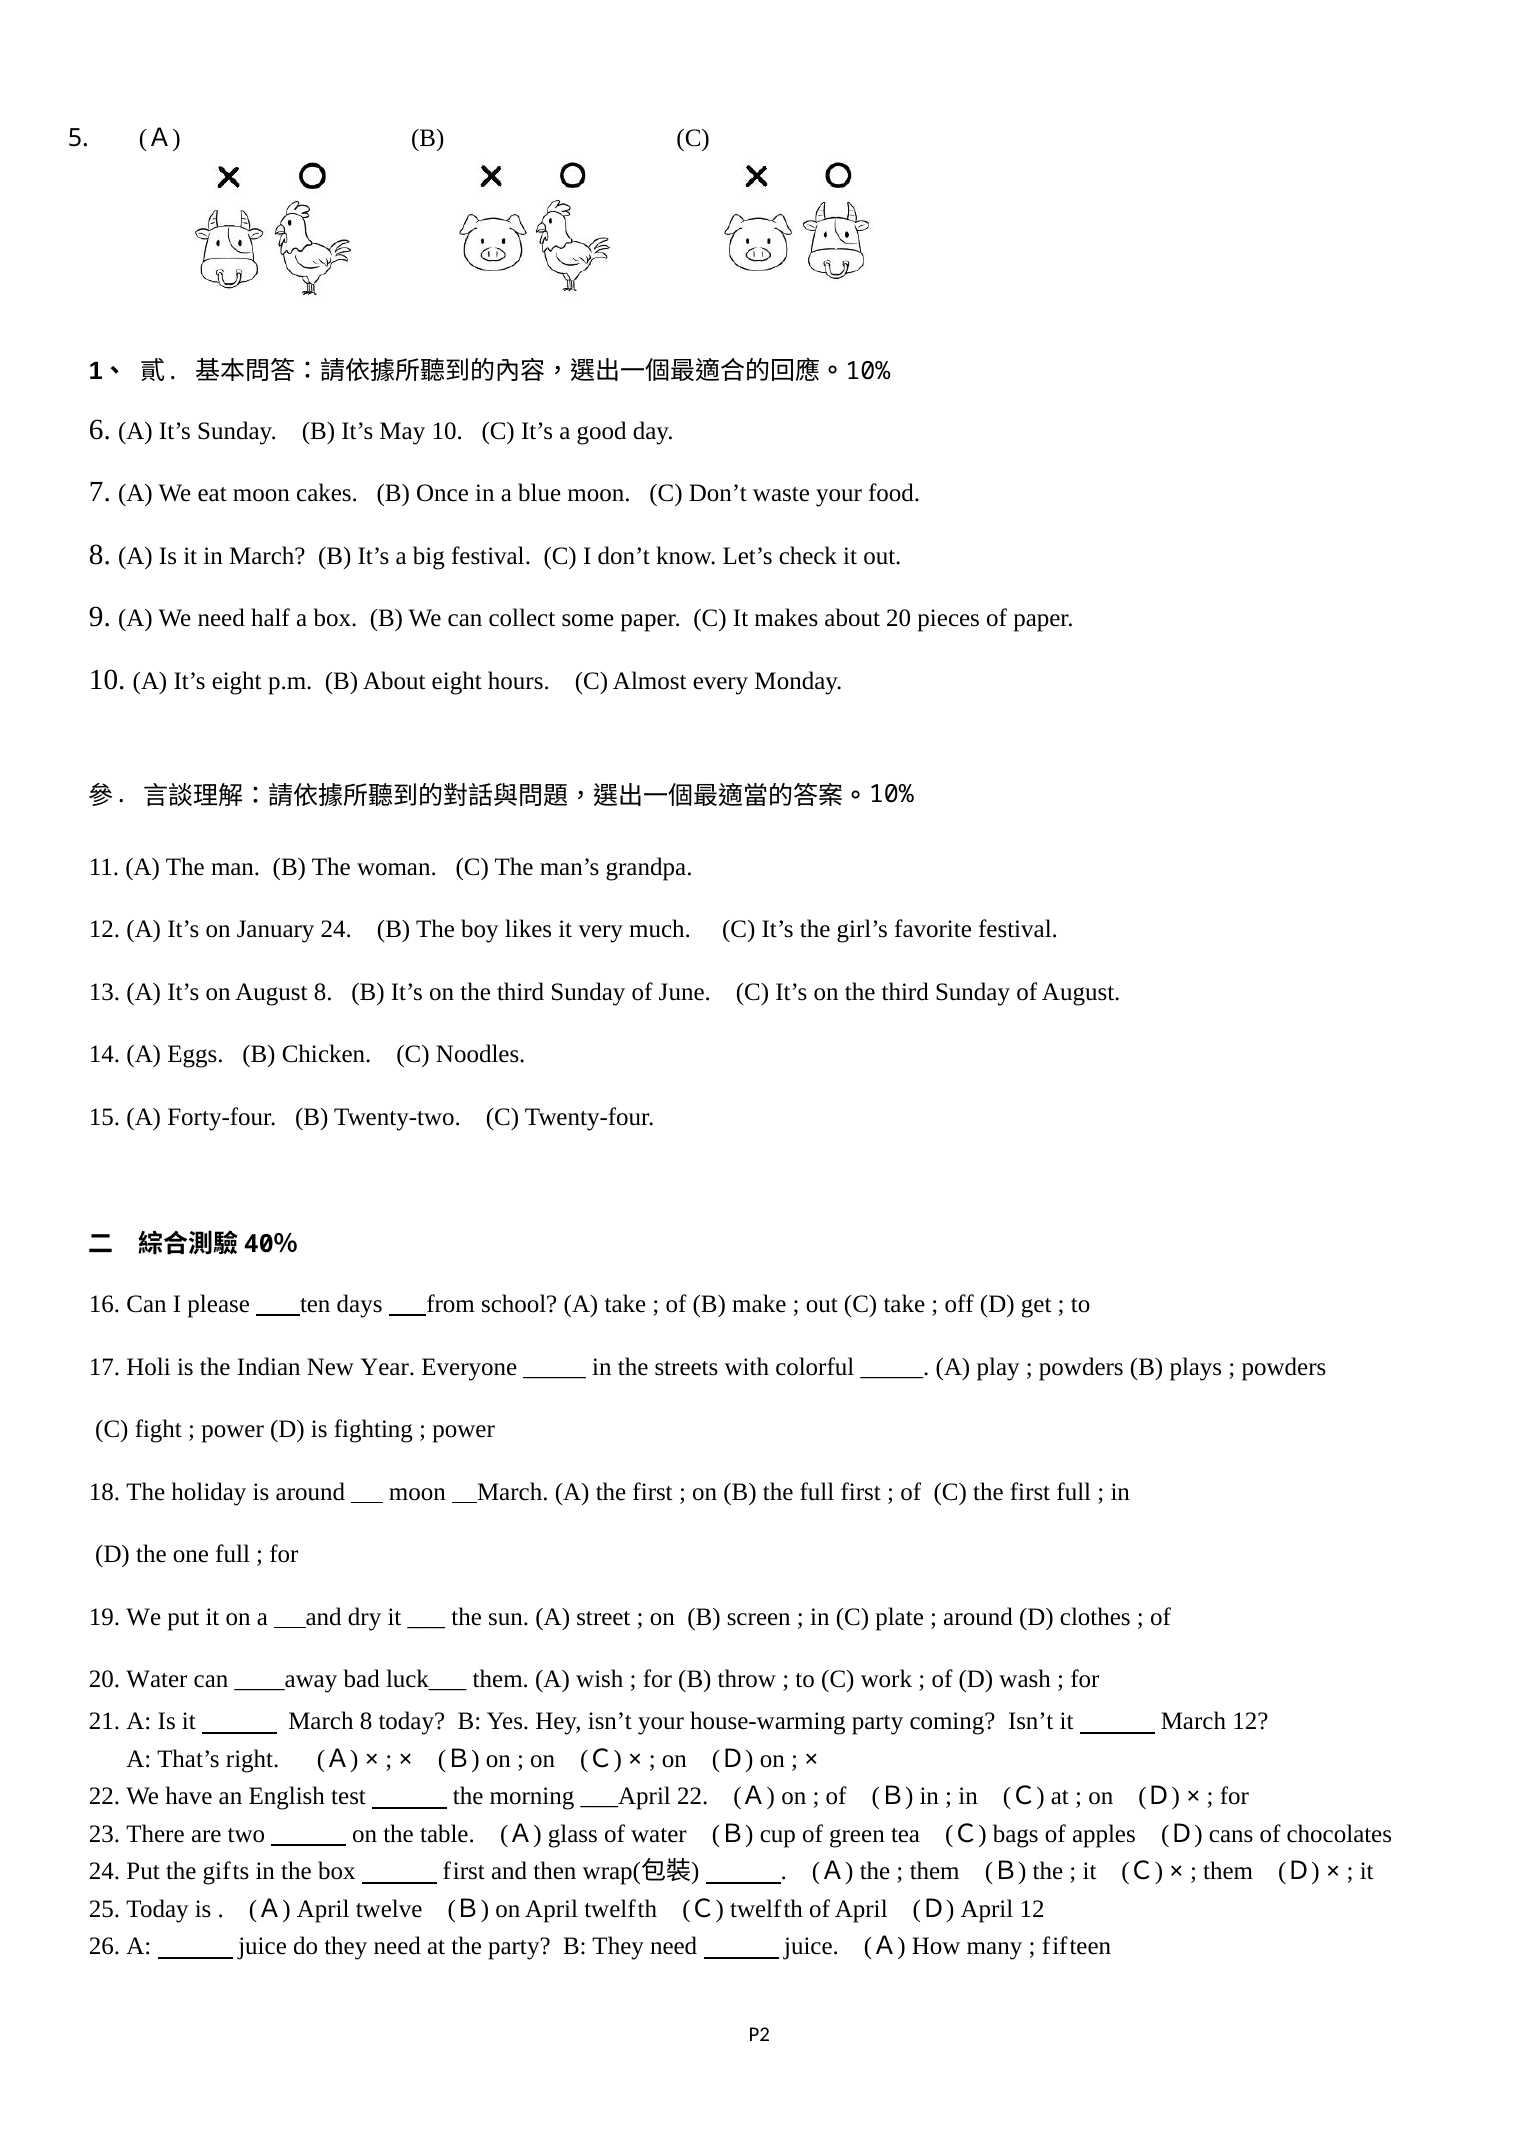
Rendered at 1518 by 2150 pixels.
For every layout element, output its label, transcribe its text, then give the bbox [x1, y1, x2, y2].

list (Ａ) (B) (C) [89, 117, 1429, 312]
text 14. (A) Eggs. (B) Chicken. (C) Noodles. [89, 1012, 1429, 1074]
text 8. (A) Is it in March? (B) It’s a big festival. (C) I don’t know. Let’s check it out. [89, 512, 1429, 574]
text 21. A: Is it March 8 today? B: Yes. Hey, isn’t your house-warming party coming? Isn’t it March 12? [89, 1699, 1429, 1737]
text 13. (A) It’s on August 8. (B) It’s on the third Sunday of June. (C) It’s on the third Sunday of August. [89, 949, 1429, 1012]
text 25. Today is . (Ａ) April twelve (Ｂ) on April twelfth (Ｃ) twelfth of April (Ｄ) April 12 [89, 1887, 1429, 1924]
text 10. (A) It’s eight p.m. (B) About eight hours. (C) Almost every Monday. [89, 637, 1429, 699]
text 二 綜合測驗40％ [89, 1199, 1429, 1262]
text 16. Can I please ten days from school? (A) take ; of (B) make ; out (C) take ; off (D) get ; to [89, 1262, 1429, 1324]
text 26. A: juice do they need at the party? B: They need juice. (Ａ) How many ; fifteen [89, 1924, 1429, 1962]
text 20. Water can ____away bad luck___ them. (A) wish ; for (B) throw ; to (C) work ; of (D) wash ; for [89, 1637, 1429, 1699]
text 18. The holiday is around moon March. (A) the first ; on (B) the full first ; of (C) the first full ; in [89, 1449, 1429, 1512]
text 15. (A) Forty-four. (B) Twenty-two. (C) Twenty-four. [89, 1074, 1429, 1137]
text 11. (A) The man. (B) The woman. (C) The man’s grandpa. [89, 824, 1429, 887]
text 17. Holi is the Indian New Year. Everyone _____ in the streets with colorful _____. (A) play ; powders (B) plays ; powders [89, 1324, 1429, 1387]
text 7. (A) We eat moon cakes. (B) Once in a blue moon. (C) Don’t waste your food. [89, 449, 1429, 512]
text 22. We have an English test the morning ___April 22. (Ａ) on ; of (Ｂ) in ; in (Ｃ) at ; on (Ｄ) × ; for [89, 1774, 1429, 1812]
text 參. 言談理解：請依據所聽到的對話與問題，選出一個最適當的答案。10% [89, 762, 1429, 824]
subtitle 貳. 基本問答：請依據所聽到的內容，選出一個最適合的回應。10% [89, 349, 1429, 387]
text (C) fight ; power (D) is fighting ; power [89, 1387, 1429, 1449]
text 19. We put it on a and dry it ___ the sun. (A) street ; on (B) screen ; in (C) plate ; around (D) clothes ; of [89, 1574, 1429, 1637]
text 12. (A) It’s on January 24. (B) The boy likes it very much. (C) It’s the girl’s favorite festival. [89, 887, 1429, 949]
text 9. (A) We need half a box. (B) We can collect some paper. (C) It makes about 20 pieces of paper. [89, 574, 1429, 637]
text A: That’s right. (Ａ) × ; × (Ｂ) on ; on (Ｃ) × ; on (Ｄ) on ; × [89, 1737, 1429, 1774]
text 6. (A) It’s Sunday. (B) It’s May 10. (C) It’s a good day. [89, 387, 1429, 449]
text (D) the one full ; for [89, 1512, 1429, 1574]
text 23. There are two on the table. (Ａ) glass of water (Ｂ) cup of green tea (Ｃ) bags of apples (Ｄ) cans of chocolates [89, 1812, 1429, 1849]
text 24. Put the gifts in the box first and then wrap(包裝) . (Ａ) the ; them (Ｂ) the ; it (Ｃ) × ; them (Ｄ) × ; it [89, 1849, 1429, 1887]
